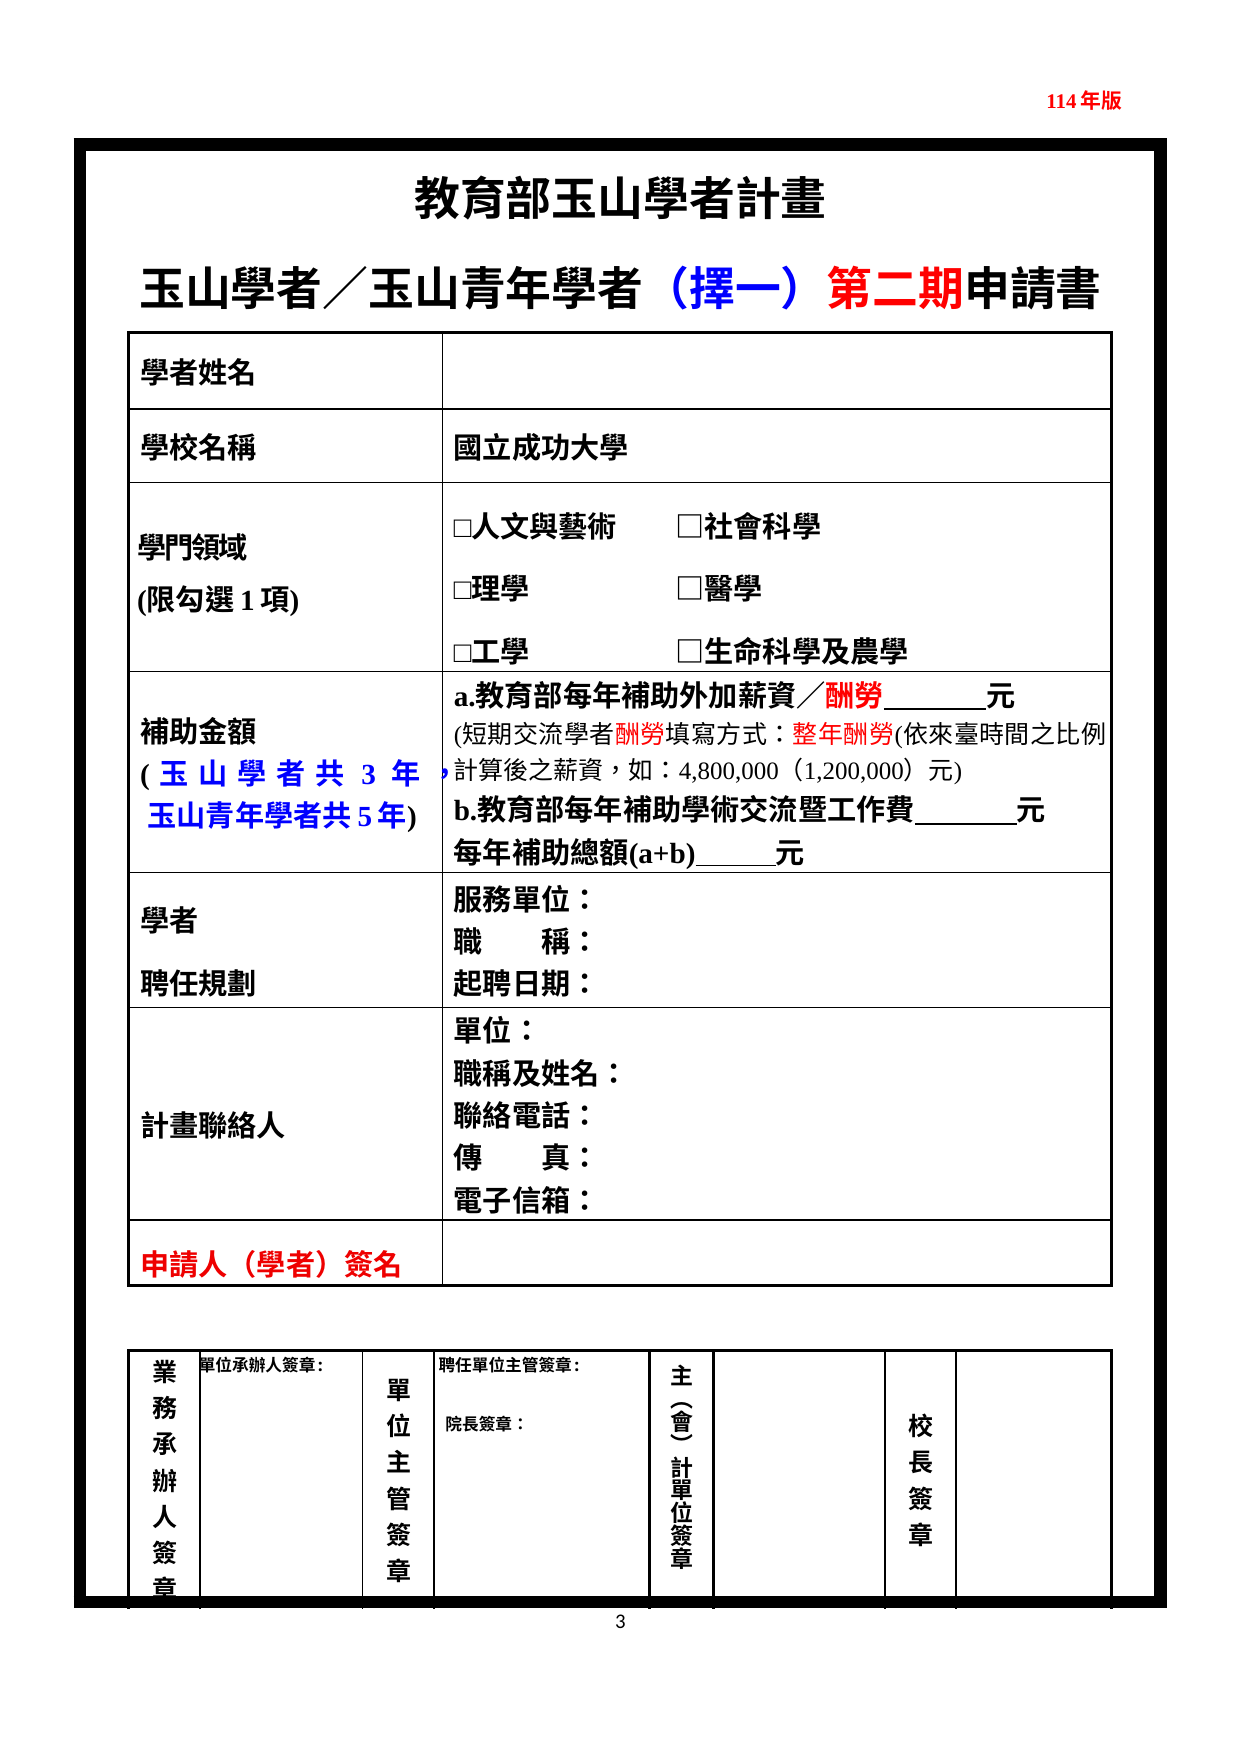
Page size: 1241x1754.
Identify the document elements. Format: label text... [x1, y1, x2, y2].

table_cell □人文與藝術 □社會科學 □理學 □醫學 □工學 □生命科學及農學 [443, 483, 1110, 671]
table_header 單位承辦人簽章: [201, 1352, 362, 1596]
table_cell 學者 聘任規劃 [130, 873, 442, 1006]
table_cell a.教育部每年補助外加薪資／酬勞 元 (短期交流學者酬勞填寫方式：整年酬勞(依來臺時間之比例計算後之薪資，如：4,800,000（1,200,000）元) b.教育部每年補助學術交流暨工作費 元 每年補助總額(a+b) 元 [443, 672, 1110, 871]
table_header 單位主管簽章 [363, 1352, 433, 1596]
table_header 業務承辦人簽章 [130, 1352, 199, 1596]
table_cell 學校名稱 [130, 410, 442, 481]
table_header 聘任單位主管簽章: 院長簽章： [435, 1352, 648, 1596]
table_cell [443, 1221, 1110, 1283]
table_header [443, 334, 1110, 408]
table_cell 單位： 職稱及姓名： 聯絡電話： 傳 真： 電子信箱： [443, 1008, 1110, 1219]
table_cell 計畫聯絡人 [130, 1008, 442, 1219]
table_cell 國立成功大學 [443, 410, 1110, 481]
table_header [715, 1352, 884, 1596]
table_cell 申請人（學者）簽名 [130, 1221, 442, 1283]
table_header 學者姓名 [130, 334, 442, 408]
table_cell 補助金額 (玉山學者共3年， 玉山青年學者共5年) [130, 672, 442, 871]
table_header [957, 1352, 1110, 1596]
table_header 教育部玉山學者計畫 玉山學者／玉山青年學者（擇一）第二期申請書 中華民國 114年 月 [86, 151, 1154, 1596]
table_cell 服務單位： 職 稱： 起聘日期： [443, 873, 1110, 1006]
table_header 校長簽章 [886, 1352, 955, 1596]
table_cell 學門領域 (限勾選1項) [130, 483, 442, 671]
table_header 主（會）計單位簽章 [651, 1352, 712, 1596]
